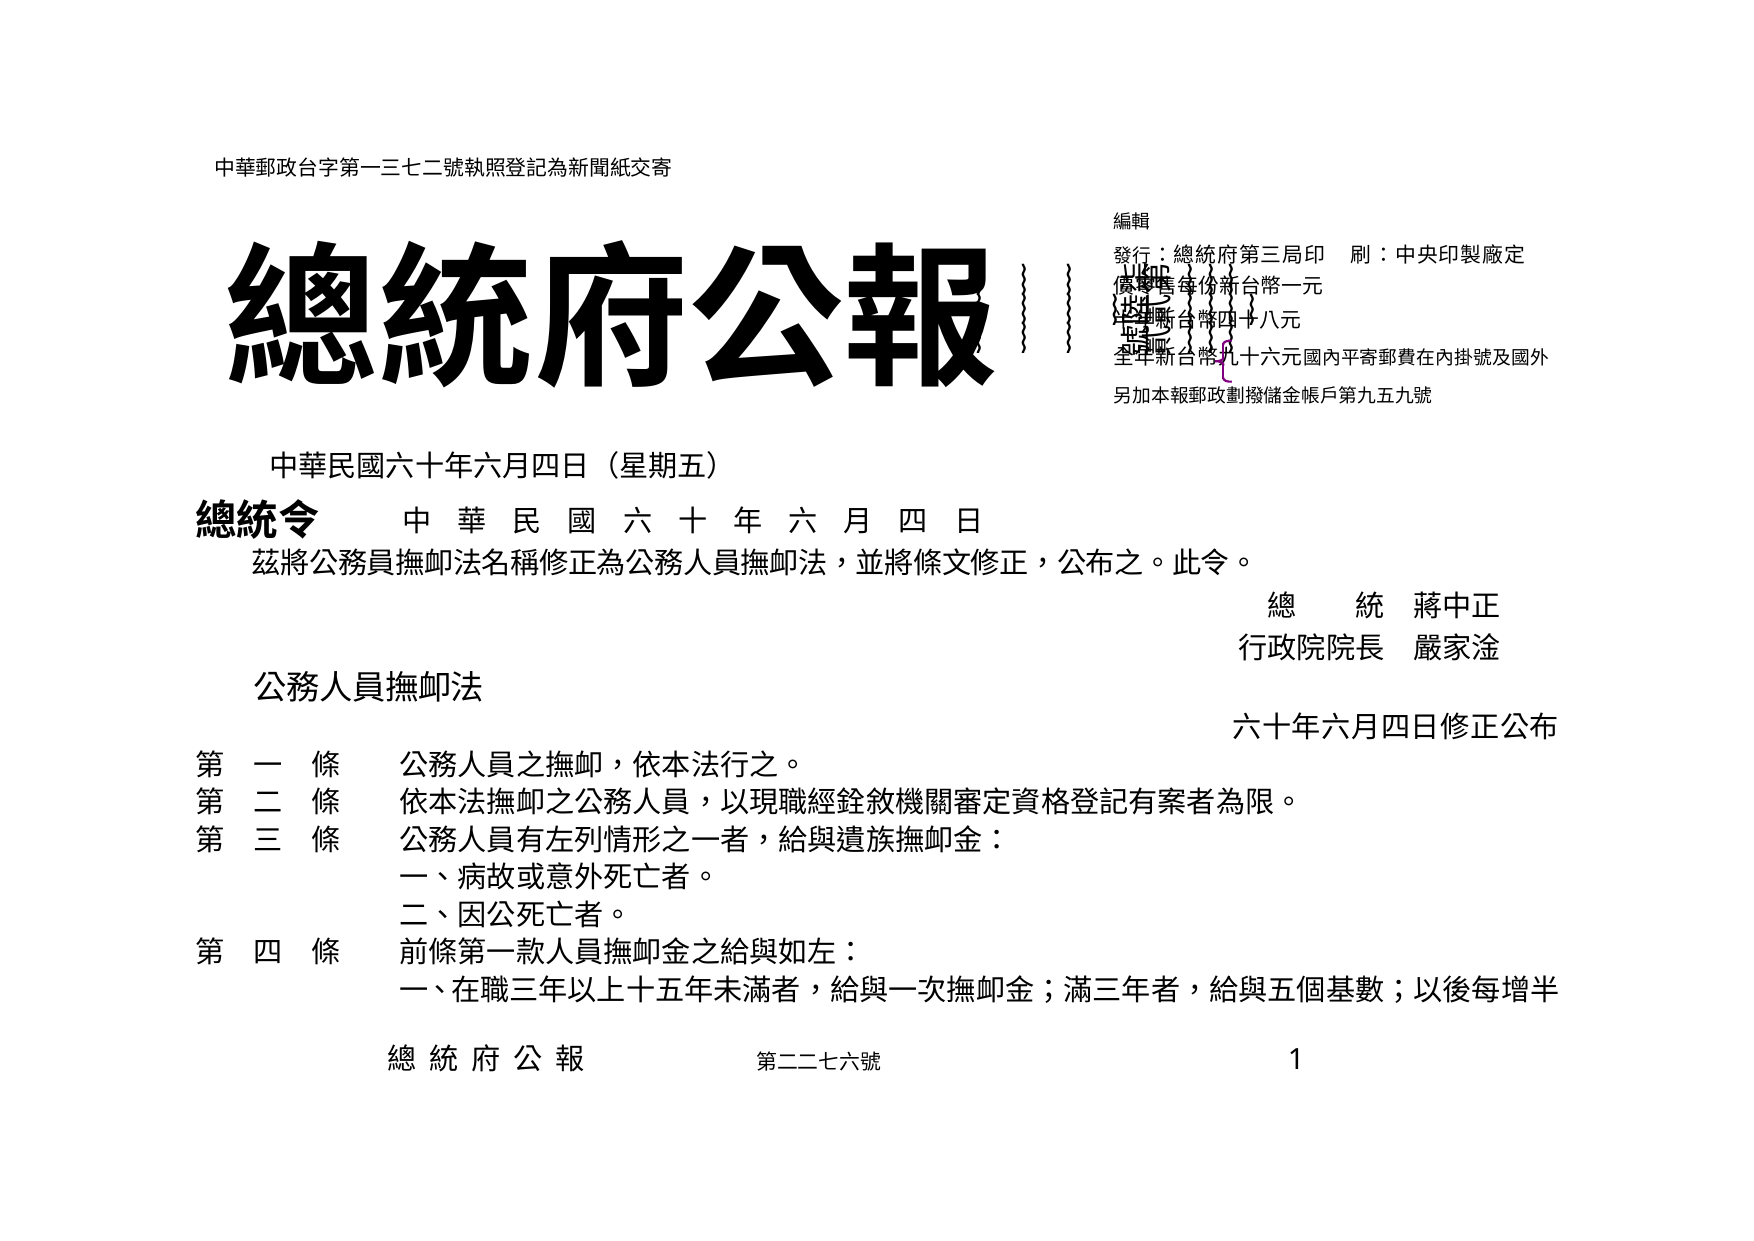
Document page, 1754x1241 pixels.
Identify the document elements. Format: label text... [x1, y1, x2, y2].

text 第 三 條 公務人員有左列情形之一者，給與遺族撫卹金： [195, 820, 1559, 858]
text 總 統 蔣中正 [195, 586, 1501, 623]
text 第 四 條 前條第一款人員撫卹金之給與如左： [195, 933, 1559, 970]
text 第 二 條 依本法撫卹之公務人員，以現職經銓敘機關審定資格登記有案者為限。 [195, 783, 1559, 820]
text 行政院院長 嚴家淦 [195, 628, 1501, 666]
text 茲將公務員撫卹法名稱修正為公務人員撫卹法，並將條文修正，公布之。此令。 [195, 543, 1559, 581]
text 六十年六月四日修正公布 [195, 708, 1559, 745]
table_header 總統令 [192, 222, 399, 543]
text 一、在職三年以上十五年未滿者，給與一次撫卹金；滿三年者，給與五個基數；以後每增半 [399, 970, 1559, 1008]
text 一、病故或意外死亡者。 [399, 858, 1559, 895]
text 第 一 條 公務人員之撫卹，依本法行之。 [195, 745, 1559, 783]
table_header 中華民國六十年六月四日 [399, 222, 986, 543]
text 公務人員撫卹法 [253, 666, 1559, 708]
text 二、因公死亡者。 [399, 895, 1559, 933]
